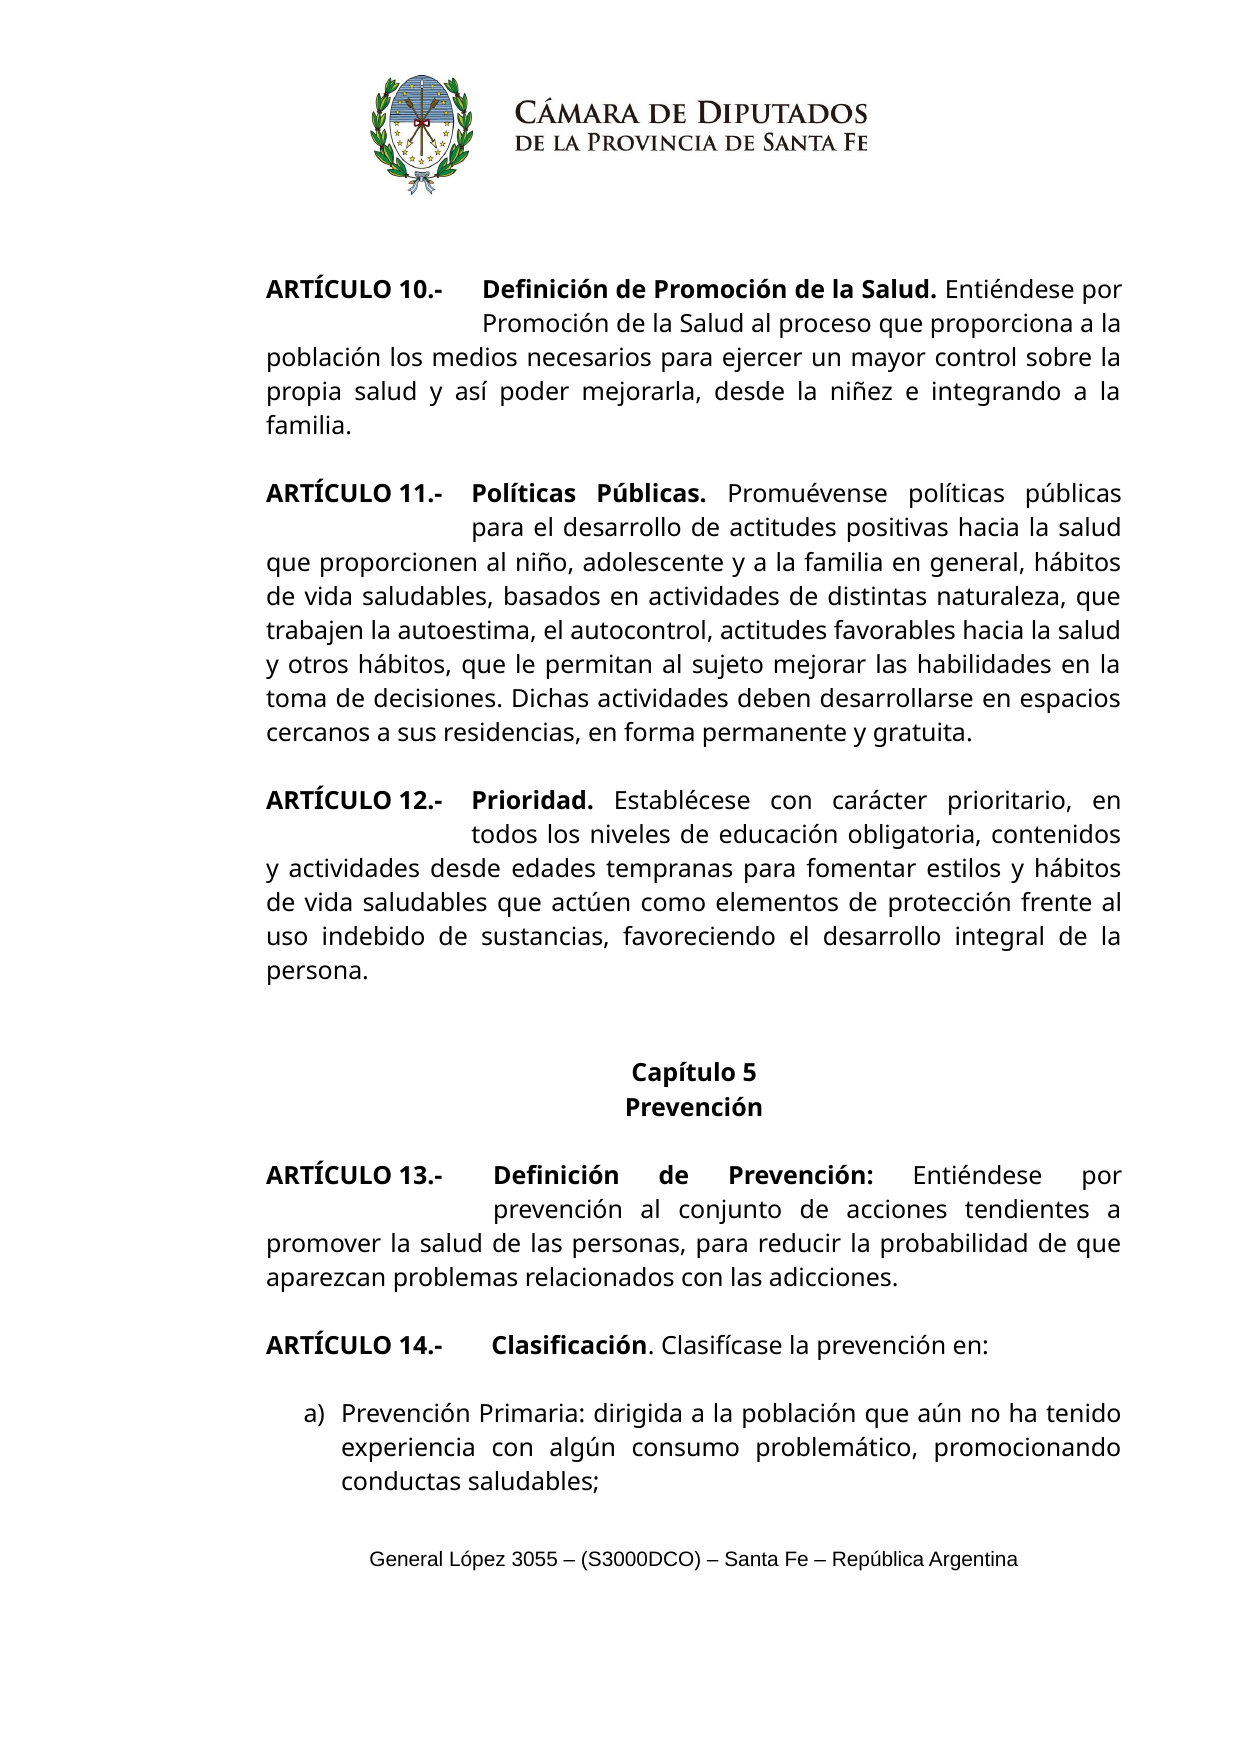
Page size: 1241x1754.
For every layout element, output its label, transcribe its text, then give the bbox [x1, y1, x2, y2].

text Políticas Públicas. Promuévense políticas públicas para el desarrollo de actitudes positivas hacia la salud que proporcionen al niño, adolescente y a la familia en general, hábitos de vida saludables, basados en actividades de distintas naturaleza, que trabajen la autoestima, el autocontrol, actitudes favorables hacia la salud y otros hábitos, que le permitan al sujeto mejorar las habilidades en la toma de decisiones. Dichas actividades deben desarrollarse en espacios cercanos a sus residencias, en forma permanente y gratuita. [266, 476, 1122, 748]
text Clasificación. Clasifícase la prevención en: [491, 1328, 1122, 1362]
text Definición de Promoción de la Salud. Entiéndese por Promoción de la Salud al proceso que proporciona a la población los medios necesarios para ejercer un mayor control sobre la propia salud y así poder mejorarla, desde la niñez e integrando a la familia. [266, 272, 1122, 442]
table_header ARTÍCULO 11.- [266, 476, 471, 526]
text Prioridad. Establécese con carácter prioritario, en todos los niveles de educación obligatoria, contenidos y actividades desde edades tempranas para fomentar estilos y hábitos de vida saludables que actúen como elementos de protección frente al uso indebido de sustancias, favoreciendo el desarrollo integral de la persona. [266, 783, 1122, 987]
text Capítulo 5 [266, 1055, 1122, 1089]
table_header ARTÍCULO 14.- [266, 1328, 491, 1378]
text Prevención [266, 1089, 1122, 1123]
table_header ARTÍCULO 13.- [266, 1157, 493, 1208]
picture [370, 75, 868, 199]
table_header ARTÍCULO 10.- [266, 272, 482, 322]
table_header ARTÍCULO 12.- [266, 783, 471, 833]
list Prevención Primaria: dirigida a la población que aún no ha tenido experiencia con algún consumo problemático, promocionando conductas saludables; [303, 1396, 1122, 1498]
text Definición de Prevención: Entiéndese por prevención al conjunto de acciones tendientes a promover la salud de las personas, para reducir la probabilidad de que aparezcan problemas relacionados con las adicciones. [266, 1157, 1122, 1293]
